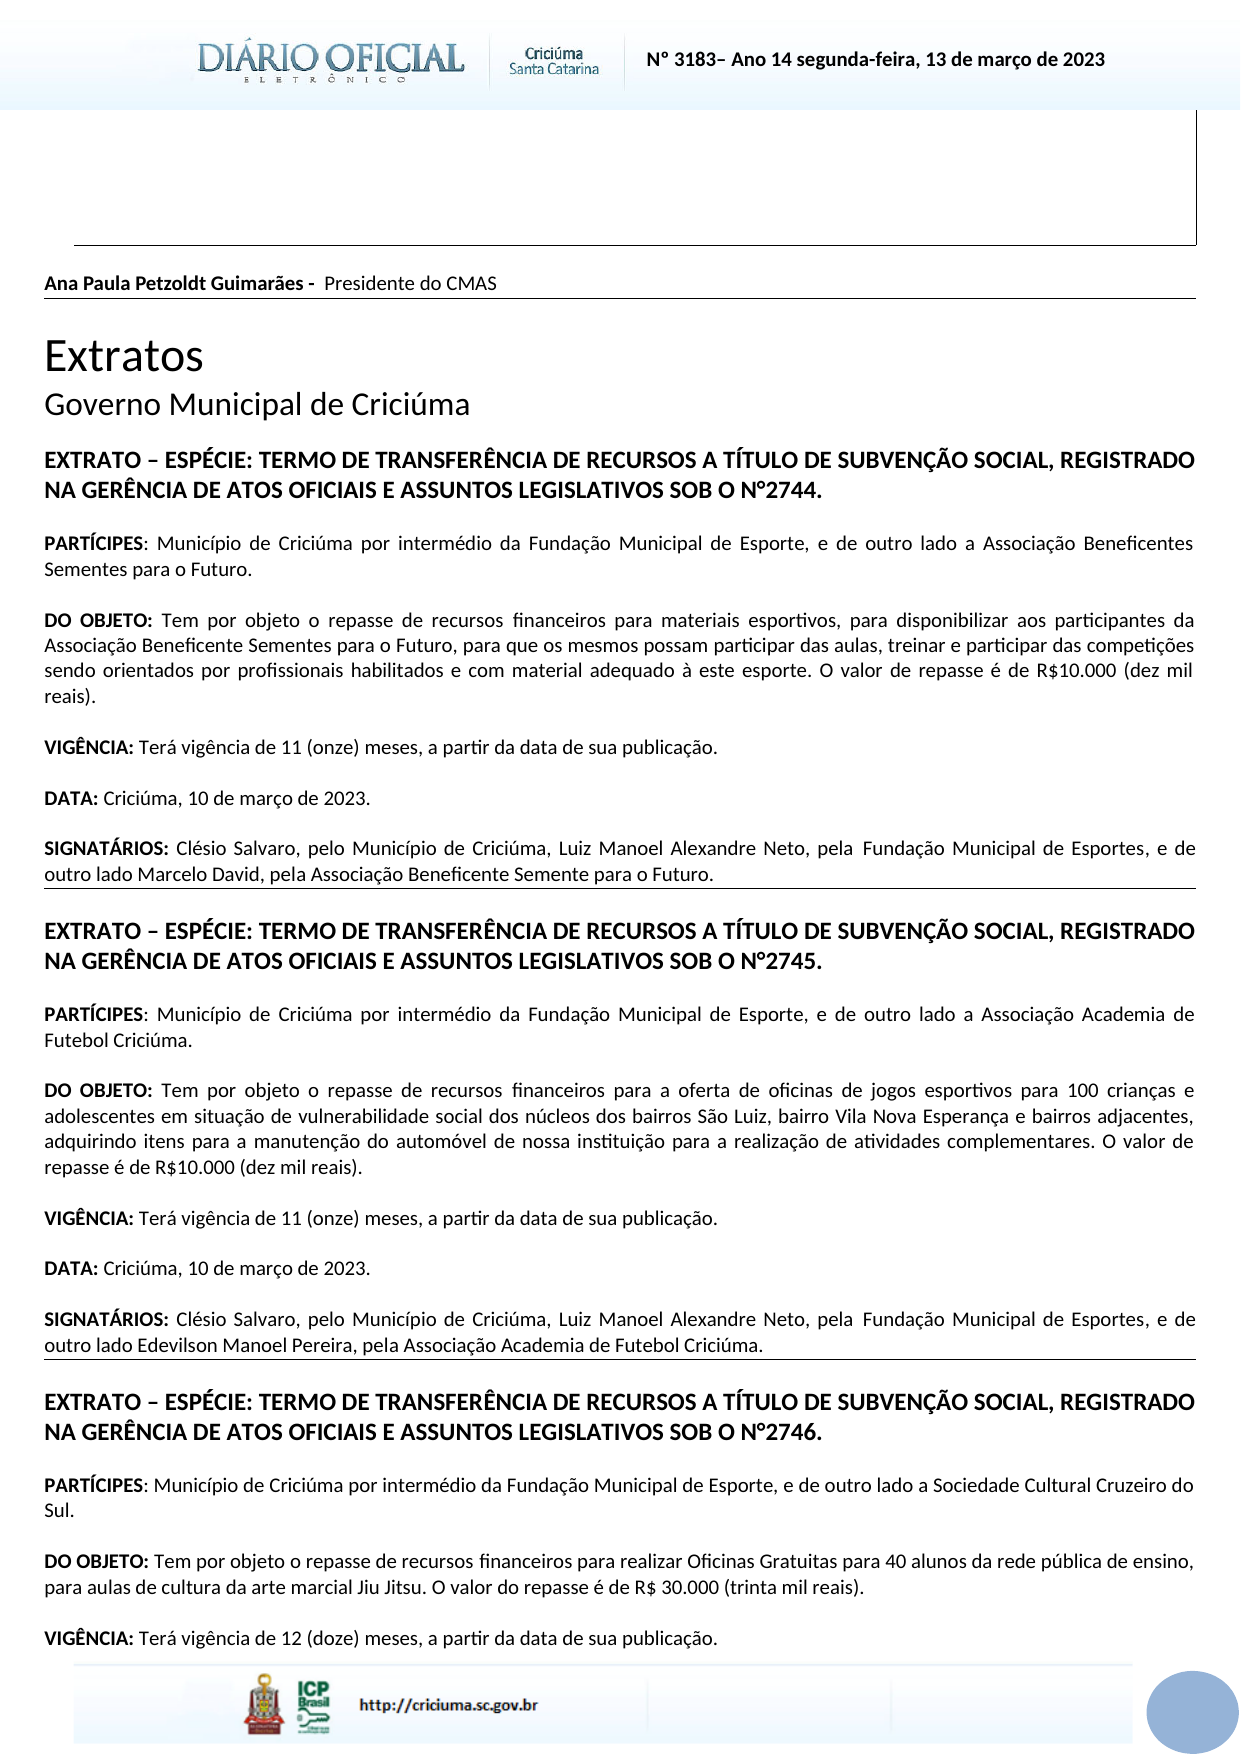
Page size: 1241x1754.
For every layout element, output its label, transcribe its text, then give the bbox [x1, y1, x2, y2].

text SIGNATÁRIOS: Clésio Salvaro, pelo Município de Criciúma, Luiz Manoel Alexandre Neto, pela Fundação Municipal de Esportes, e de outro lado Edevilson Manoel Pereira, pela Associação Academia de Futebol Criciúma. [44, 1306, 1196, 1359]
text EXTRATO – ESPÉCIE: TERMO DE TRANSFERÊNCIA DE RECURSOS A TÍTULO DE SUBVENÇÃO SOCIAL, REGISTRADO NA GERÊNCIA DE ATOS OFICIAIS E ASSUNTOS LEGISLATIVOS SOB O N°2744. [44, 444, 1196, 505]
text SIGNATÁRIOS: Clésio Salvaro, pelo Município de Criciúma, Luiz Manoel Alexandre Neto, pela Fundação Municipal de Esportes, e de outro lado Marcelo David, pela Associação Beneficente Semente para o Futuro. [44, 836, 1196, 888]
text PARTÍCIPES: Município de Criciúma por intermédio da Fundação Municipal de Esporte, e de outro lado a Associação Academia de Futebol Criciúma. [44, 1001, 1196, 1052]
text DO OBJETO: Tem por objeto o repasse de recursos financeiros para a oferta de oficinas de jogos esportivos para 100 crianças e adolescentes em situação de vulnerabilidade social dos núcleos dos bairros São Luiz, bairro Vila Nova Esperança e bairros adjacentes, adquirindo itens para a manutenção do automóvel de nossa instituição para a realização de atividades complementares. O valor de repasse é de R$10.000 (dez mil reais). [44, 1078, 1196, 1179]
text EXTRATO – ESPÉCIE: TERMO DE TRANSFERÊNCIA DE RECURSOS A TÍTULO DE SUBVENÇÃO SOCIAL, REGISTRADO NA GERÊNCIA DE ATOS OFICIAIS E ASSUNTOS LEGISLATIVOS SOB O N°2746. [44, 1386, 1196, 1447]
text VIGÊNCIA: Terá vigência de 11 (onze) meses, a partir da data de sua publicação. [44, 1205, 1196, 1230]
text EXTRATO – ESPÉCIE: TERMO DE TRANSFERÊNCIA DE RECURSOS A TÍTULO DE SUBVENÇÃO SOCIAL, REGISTRADO NA GERÊNCIA DE ATOS OFICIAIS E ASSUNTOS LEGISLATIVOS SOB O N°2745. [44, 915, 1196, 976]
text Extratos [44, 324, 1196, 383]
text PARTÍCIPES: Município de Criciúma por intermédio da Fundação Municipal de Esporte, e de outro lado a Associação Beneficentes Sementes para o Futuro. [44, 531, 1196, 581]
text Ana Paula Petzoldt Guimarães - Presidente do CMAS [44, 271, 1196, 298]
text DO OBJETO: Tem por objeto o repasse de recursos financeiros para realizar Oficinas Gratuitas para 40 alunos da rede pública de ensino, para aulas de cultura da arte marcial Jiu Jitsu. O valor do repasse é de R$ 30.000 (trinta mil reais). [44, 1548, 1196, 1599]
text DO OBJETO: Tem por objeto o repasse de recursos financeiros para materiais esportivos, para disponibilizar aos participantes da Associação Beneficente Sementes para o Futuro, para que os mesmos possam participar das aulas, treinar e participar das competições sendo orientados por profissionais habilitados e com material adequado à este esporte. O valor de repasse é de R$10.000 (dez mil reais). [44, 607, 1196, 708]
text VIGÊNCIA: Terá vigência de 11 (onze) meses, a partir da data de sua publicação. [44, 734, 1196, 759]
text PARTÍCIPES: Município de Criciúma por intermédio da Fundação Municipal de Esporte, e de outro lado a Sociedade Cultural Cruzeiro do Sul. [44, 1472, 1196, 1523]
text DATA: Criciúma, 10 de março de 2023. [44, 785, 1196, 810]
text DATA: Criciúma, 10 de março de 2023. [44, 1256, 1196, 1281]
text VIGÊNCIA: Terá vigência de 12 (doze) meses, a partir da data de sua publicação. [44, 1625, 1196, 1650]
text Governo Municipal de Criciúma [44, 383, 1196, 424]
